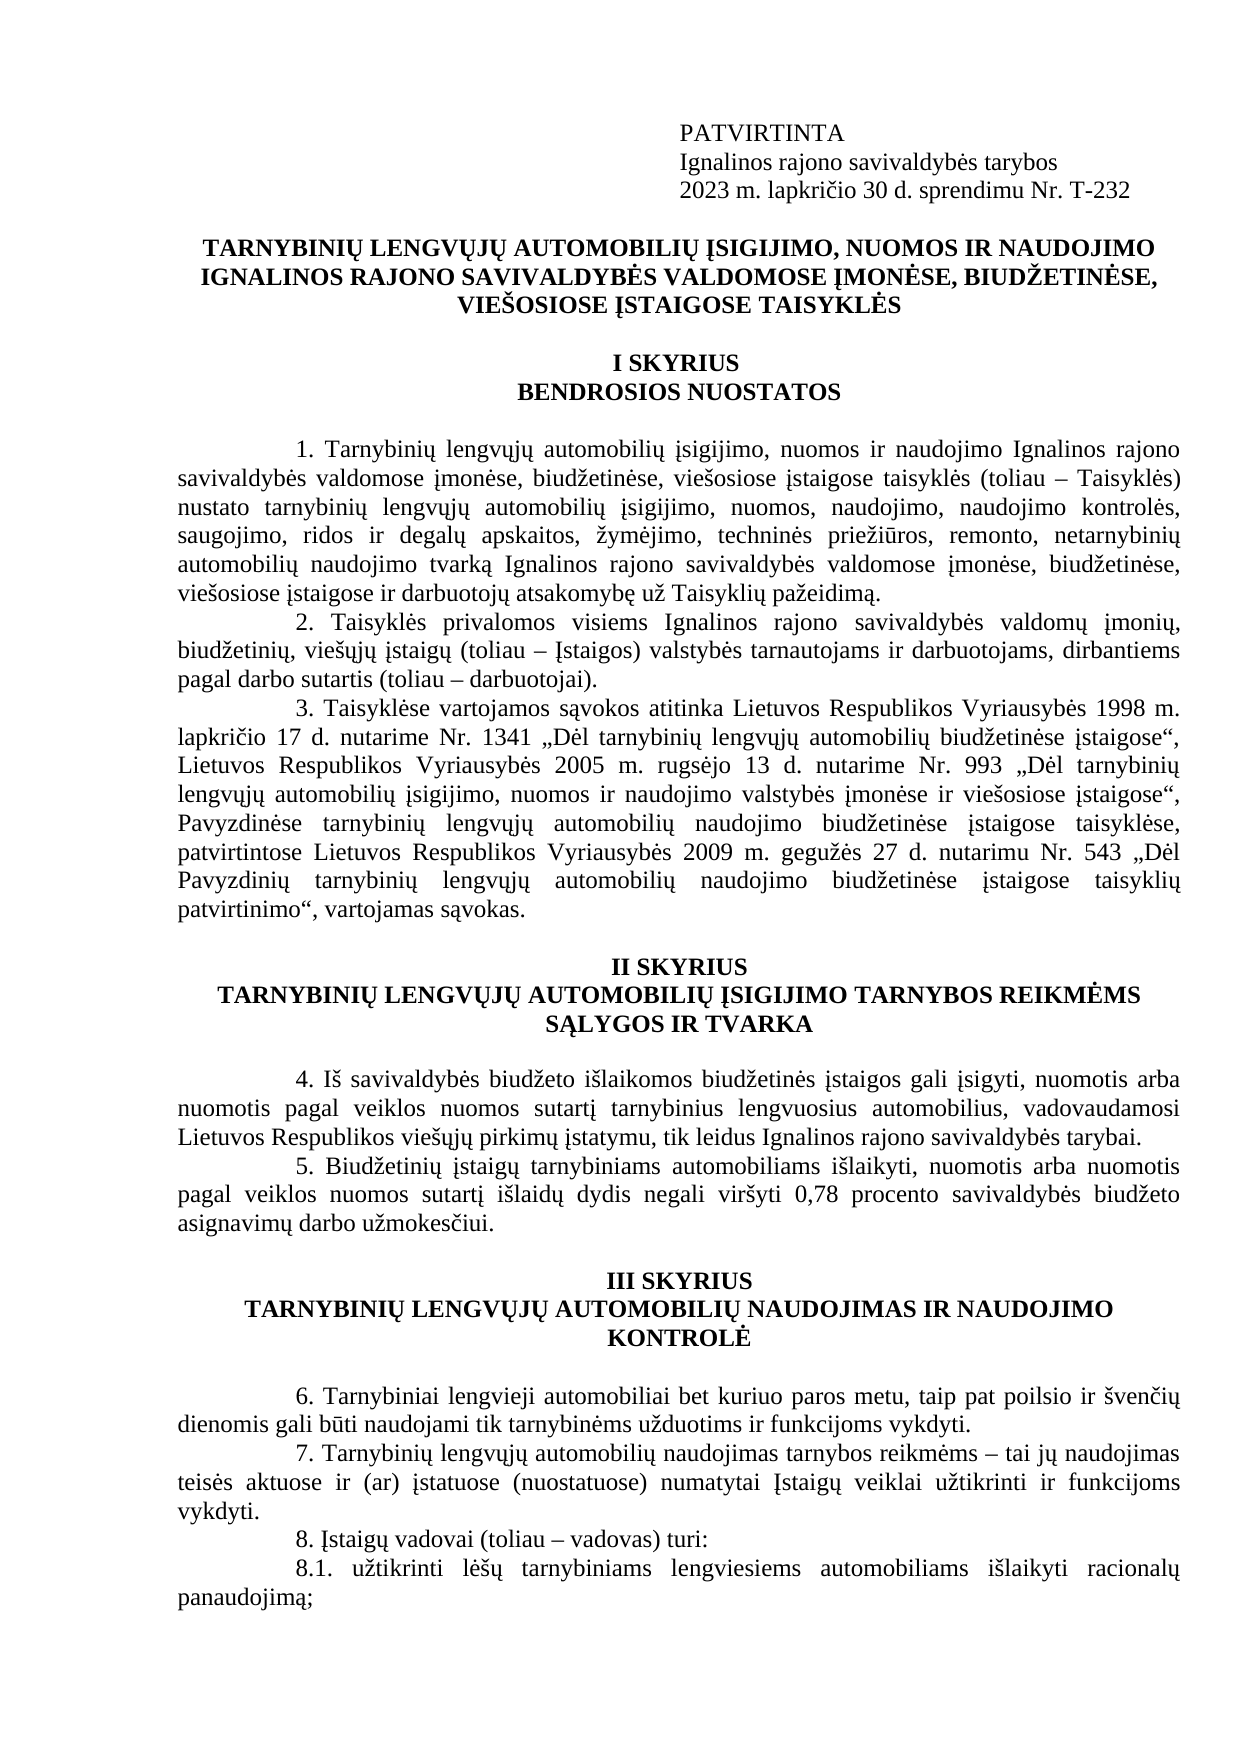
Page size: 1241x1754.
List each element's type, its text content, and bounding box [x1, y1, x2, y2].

text 8. Įstaigų vadovai (toliau – vadovas) turi: [177, 1524, 1181, 1553]
text 4. Iš savivaldybės biudžeto išlaikomos biudžetinės įstaigos gali įsigyti, nuomotis arba nuomotis pagal veiklos nuomos sutartį tarnybinius lengvuosius automobilius, vadovaudamosi Lietuvos Respublikos viešųjų pirkimų įstatymu, tik leidus Ignalinos rajono savivaldybės tarybai. [177, 1064, 1181, 1151]
text 1. Tarnybinių lengvųjų automobilių įsigijimo, nuomos ir naudojimo Ignalinos rajono savivaldybės valdomose įmonėse, biudžetinėse, viešosiose įstaigose taisyklės (toliau – Taisyklės) nustato tarnybinių lengvųjų automobilių įsigijimo, nuomos, naudojimo, naudojimo kontrolės, saugojimo, ridos ir degalų apskaitos, žymėjimo, techninės priežiūros, remonto, netarnybinių automobilių naudojimo tvarką Ignalinos rajono savivaldybės valdomose įmonėse, biudžetinėse, viešosiose įstaigose ir darbuotojų atsakomybę už Taisyklių pažeidimą. [177, 434, 1181, 607]
text TARNYBINIŲ LENGVŲJŲ AUTOMOBILIŲ ĮSIGIJIMO TARNYBOS REIKMĖMS [177, 981, 1181, 1009]
text 2023 m. lapkričio 30 d. sprendimu Nr. T-232 [177, 176, 1181, 204]
text 6. Tarnybiniai lengvieji automobiliai bet kuriuo paros metu, taip pat poilsio ir švenčių dienomis gali būti naudojami tik tarnybinėms užduotims ir funkcijoms vykdyti. [177, 1381, 1181, 1438]
text I SKYRIUS [177, 348, 1181, 377]
text TARNYBINIŲ LENGVŲJŲ AUTOMOBILIŲ NAUDOJIMAS IR NAUDOJIMO KONTROLĖ [177, 1294, 1181, 1352]
text Ignalinos rajono savivaldybės tarybos [177, 147, 1181, 176]
text 8.1. užtikrinti lėšų tarnybiniams lengviesiems automobiliams išlaikyti racionalų panaudojimą; [177, 1553, 1181, 1611]
text BENDROSIOS NUOSTATOS [177, 377, 1181, 406]
text SĄLYGOS IR TVARKA [177, 1009, 1181, 1038]
text TARNYBINIŲ LENGVŲJŲ AUTOMOBILIŲ ĮSIGIJIMO, NUOMOS IR NAUDOJIMO IGNALINOS RAJONO SAVIVALDYBĖS VALDOMOSE ĮMONĖSE, BIUDŽETINĖSE, VIEŠOSIOSE ĮSTAIGOSE TAISYKLĖS [177, 233, 1181, 319]
text 5. Biudžetinių įstaigų tarnybiniams automobiliams išlaikyti, nuomotis arba nuomotis pagal veiklos nuomos sutartį išlaidų dydis negali viršyti 0,78 procento savivaldybės biudžeto asignavimų darbo užmokesčiui. [177, 1151, 1181, 1237]
text PATVIRTINTA [177, 118, 1181, 147]
text 2. Taisyklės privalomos visiems Ignalinos rajono savivaldybės valdomų įmonių, biudžetinių, viešųjų įstaigų (toliau – Įstaigos) valstybės tarnautojams ir darbuotojams, dirbantiems pagal darbo sutartis (toliau – darbuotojai). [177, 607, 1181, 693]
text 3. Taisyklėse vartojamos sąvokos atitinka Lietuvos Respublikos Vyriausybės 1998 m. lapkričio 17 d. nutarime Nr. 1341 „Dėl tarnybinių lengvųjų automobilių biudžetinėse įstaigose“, Lietuvos Respublikos Vyriausybės 2005 m. rugsėjo 13 d. nutarime Nr. 993 „Dėl tarnybinių lengvųjų automobilių įsigijimo, nuomos ir naudojimo valstybės įmonėse ir viešosiose įstaigose“, Pavyzdinėse tarnybinių lengvųjų automobilių naudojimo biudžetinėse įstaigose taisyklėse, patvirtintose Lietuvos Respublikos Vyriausybės 2009 m. gegužės 27 d. nutarimu Nr. 543 „Dėl Pavyzdinių tarnybinių lengvųjų automobilių naudojimo biudžetinėse įstaigose taisyklių patvirtinimo“, vartojamas sąvokas. [177, 693, 1181, 923]
text II SKYRIUS [177, 952, 1181, 981]
text III SKYRIUS [177, 1266, 1181, 1294]
text 7. Tarnybinių lengvųjų automobilių naudojimas tarnybos reikmėms – tai jų naudojimas teisės aktuose ir (ar) įstatuose (nuostatuose) numatytai Įstaigų veiklai užtikrinti ir funkcijoms vykdyti. [177, 1438, 1181, 1524]
